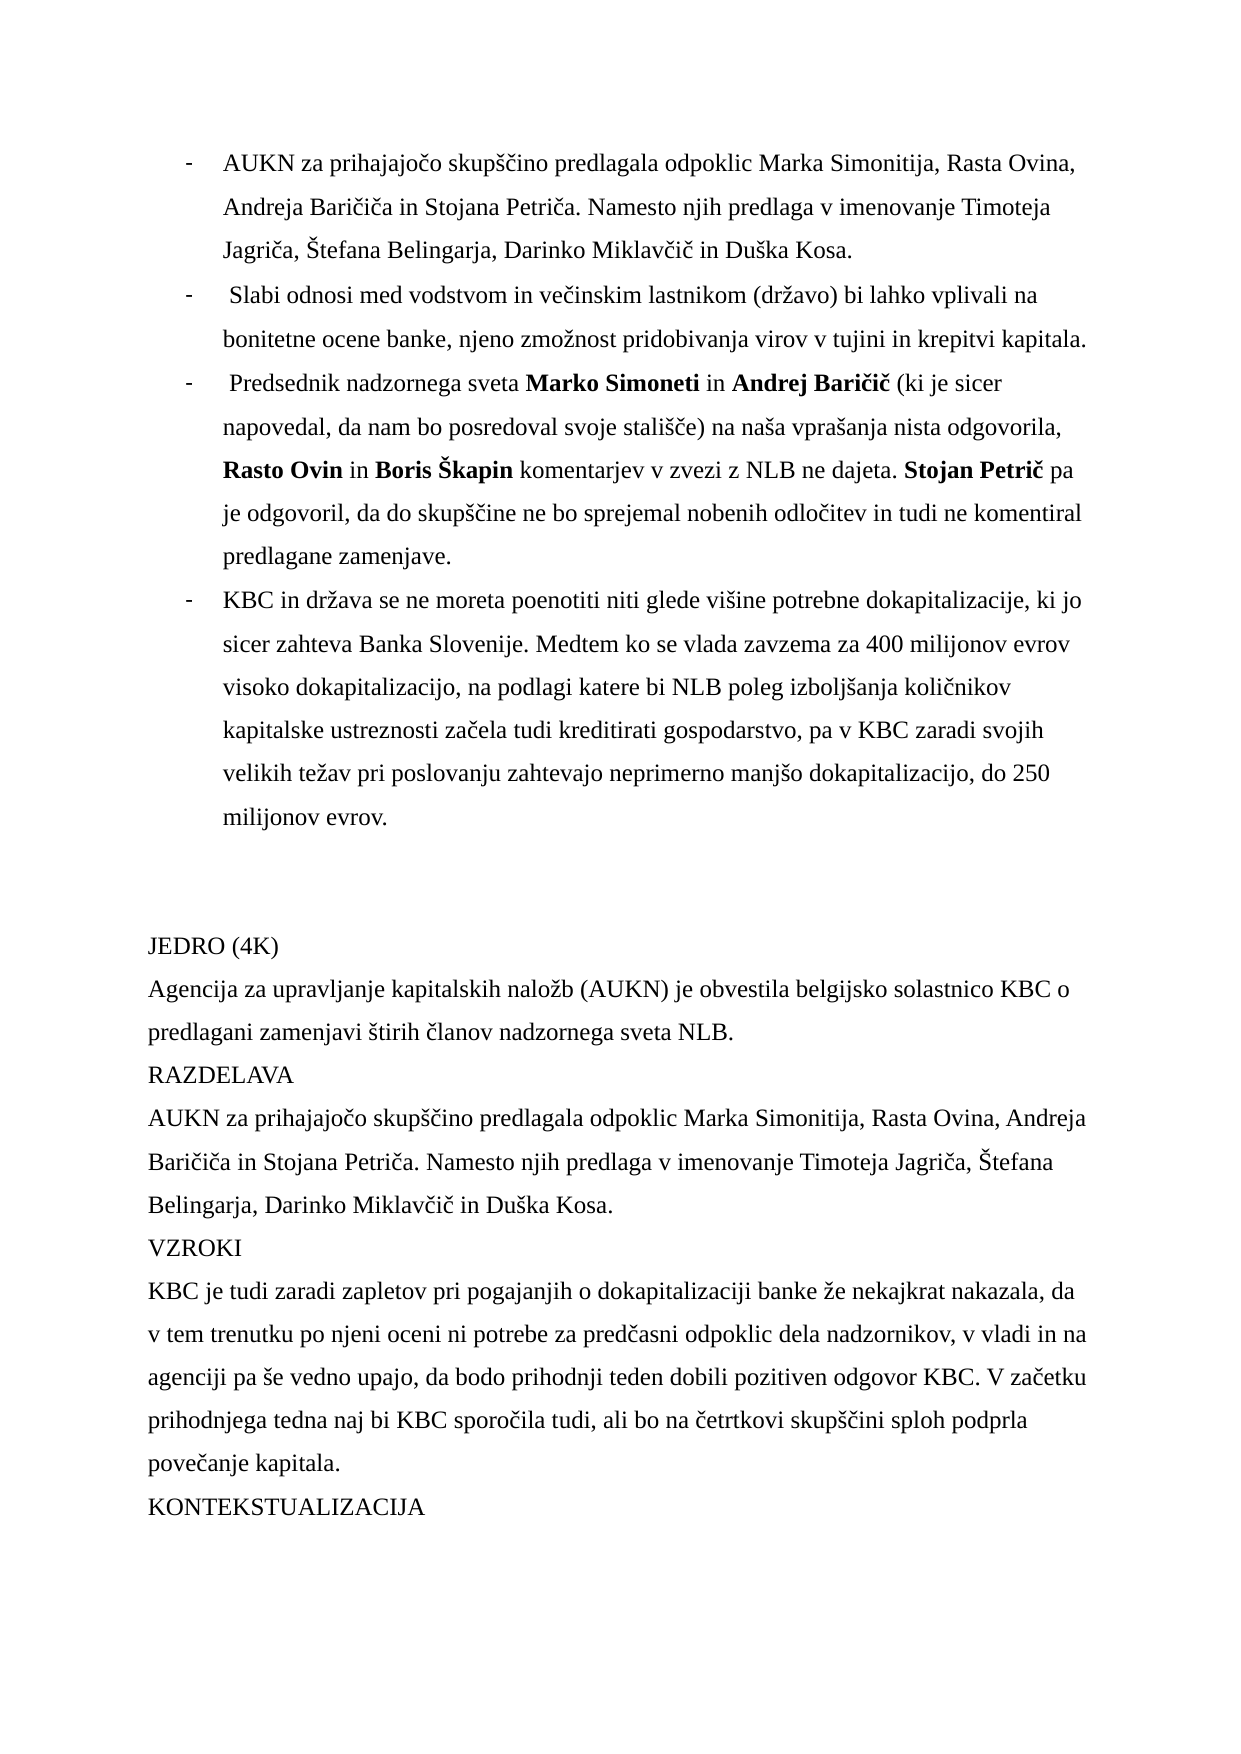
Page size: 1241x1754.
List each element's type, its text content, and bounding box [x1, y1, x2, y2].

list VZROKI [148, 1233, 1093, 1262]
list AUKN za prihajajočo skupščino predlagala odpoklic Marka Simonitija, Rasta Ovina, Andreja Baričiča in Stojana Petriča. Namesto njih predlaga v imenovanje Timoteja Jagriča, Štefana Belingarja, Darinko Miklavčič in Duška Kosa. [185, 148, 1093, 264]
list Predsednik nadzornega sveta Marko Simoneti in Andrej Baričič (ki je sicer napovedal, da nam bo posredoval svoje stališče) na naša vprašanja nista odgovorila, Rasto Ovin in Boris Škapin komentarjev v zvezi z NLB ne dajeta. Stojan Petrič pa je odgovoril, da do skupščine ne bo sprejemal nobenih odločitev in tudi ne komentiral predlagane zamenjave. [185, 367, 1093, 570]
list KBC in država se ne moreta poenotiti niti glede višine potrebne dokapitalizacije, ki jo sicer zahteva Banka Slovenije. Medtem ko se vlada zavzema za 400 milijonov evrov visoko dokapitalizacijo, na podlagi katere bi NLB poleg izboljšanja količnikov kapitalske ustreznosti začela tudi kreditirati gospodarstvo, pa v KBC zaradi svojih velikih težav pri poslovanju zahtevajo neprimerno manjšo dokapitalizacijo, do 250 milijonov evrov. [185, 584, 1093, 830]
list AUKN za prihajajočo skupščino predlagala odpoklic Marka Simonitija, Rasta Ovina, Andreja Baričiča in Stojana Petriča. Namesto njih predlaga v imenovanje Timoteja Jagriča, Štefana Belingarja, Darinko Miklavčič in Duška Kosa. [148, 1103, 1093, 1218]
list KBC je tudi zaradi zapletov pri pogajanjih o dokapitalizaciji banke že nekajkrat nakazala, da v tem trenutku po njeni oceni ni potrebe za predčasni odpoklic dela nadzornikov, v vladi in na agenciji pa še vedno upajo, da bodo prihodnji teden dobili pozitiven odgovor KBC. V začetku prihodnjega tedna naj bi KBC sporočila tudi, ali bo na četrtkovi skupščini sploh podprla povečanje kapitala. [148, 1276, 1093, 1477]
list KONTEKSTUALIZACIJA [148, 1492, 1093, 1520]
list RAZDELAVA [148, 1060, 1093, 1089]
list JEDRO (4K) [148, 931, 1093, 960]
list Agencija za upravljanje kapitalskih naložb (AUKN) je obvestila belgijsko solastnico KBC o predlagani zamenjavi štirih članov nadzornega sveta NLB. [148, 974, 1093, 1046]
list Slabi odnosi med vodstvom in večinskim lastnikom (državo) bi lahko vplivali na bonitetne ocene banke, njeno zmožnost pridobivanja virov v tujini in krepitvi kapitala. [185, 279, 1093, 352]
